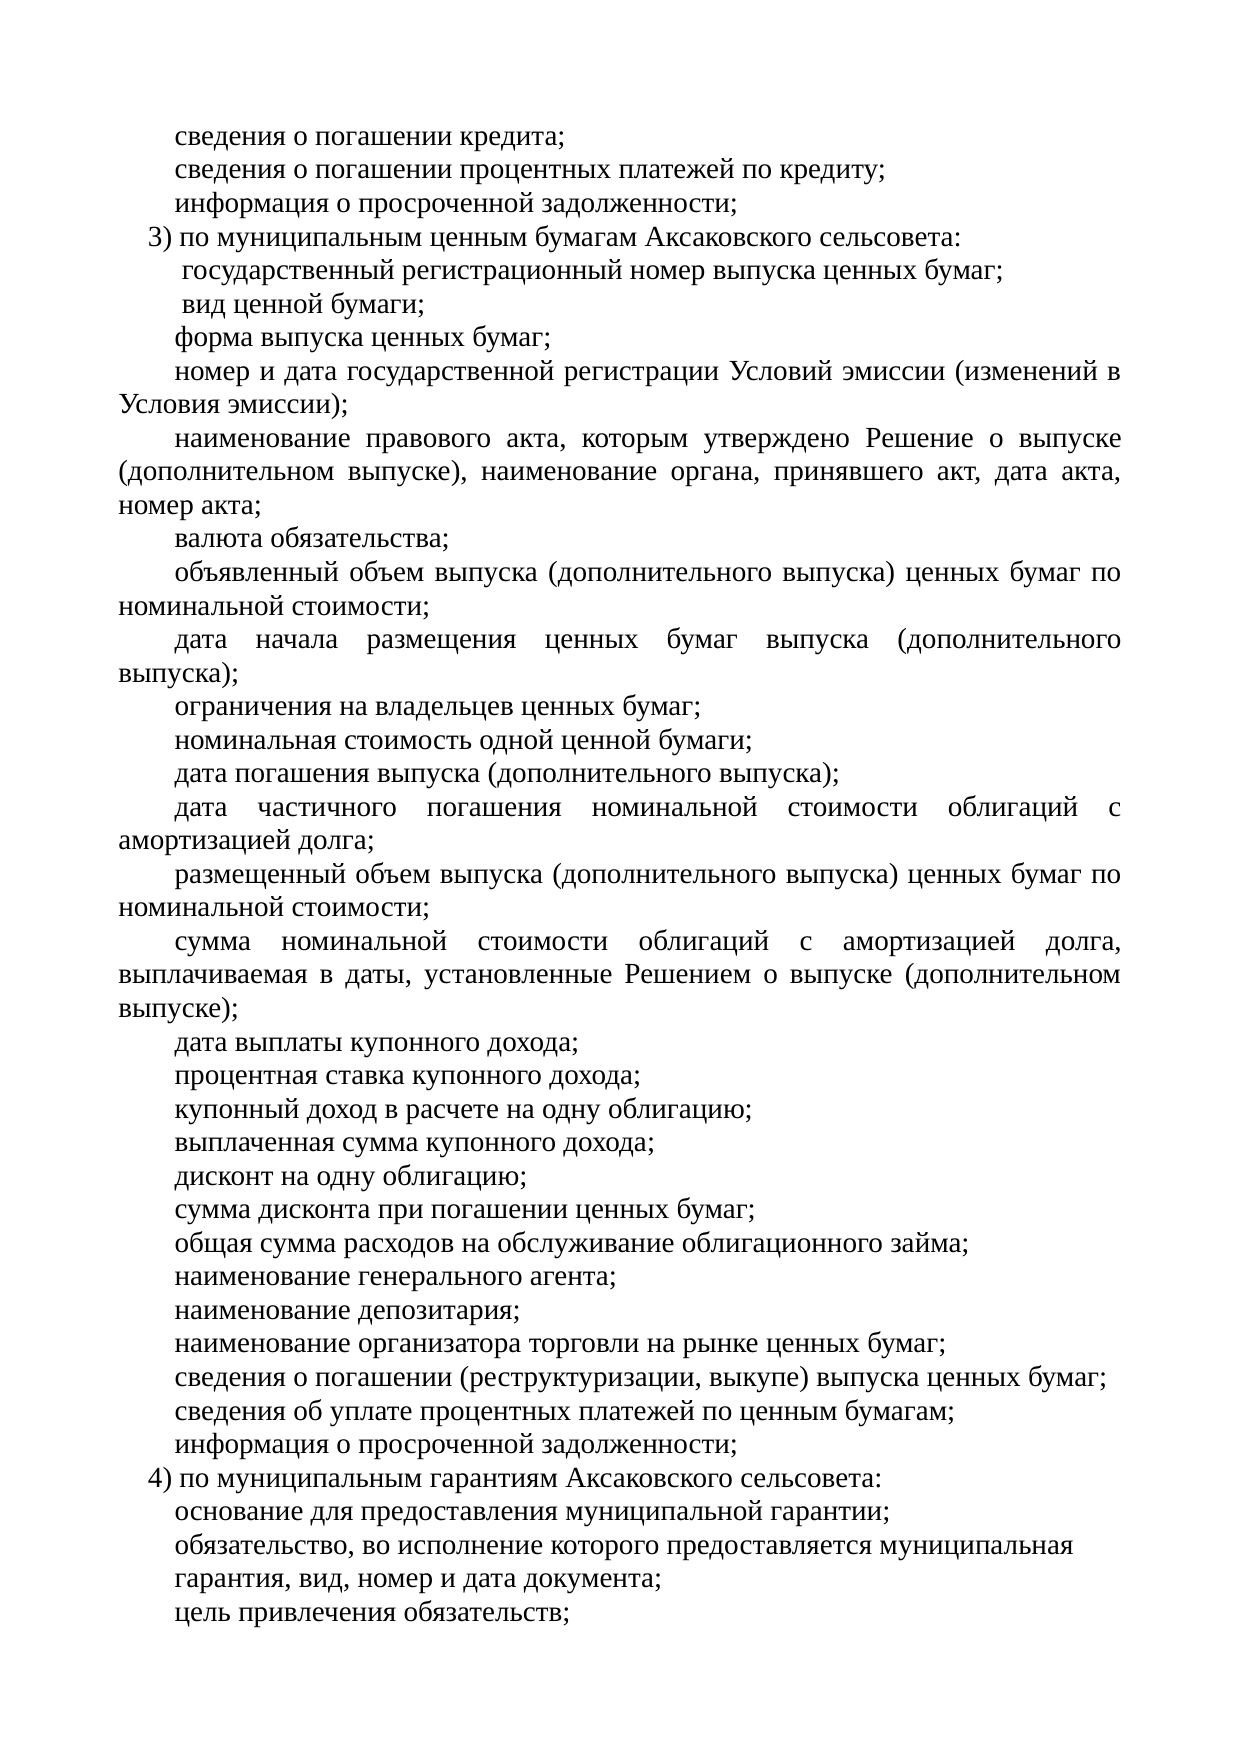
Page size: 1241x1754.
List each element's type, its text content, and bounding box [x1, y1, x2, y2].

text 3) по муниципальным ценным бумагам Аксаковского сельсовета: [118, 219, 1122, 252]
text сведения об уплате процентных платежей по ценным бумагам; [118, 1393, 1122, 1426]
text 4) по муниципальным гарантиям Аксаковского сельсовета: [118, 1460, 1122, 1493]
text цель привлечения обязательств; [118, 1594, 1122, 1627]
text объявленный объем выпуска (дополнительного выпуска) ценных бумаг по номинальной стоимости; [118, 554, 1122, 621]
text купонный доход в расчете на одну облигацию; [118, 1091, 1122, 1124]
text государственный регистрационный номер выпуска ценных бумаг; [118, 252, 1122, 286]
text выплаченная сумма купонного дохода; [118, 1124, 1122, 1158]
text процентная ставка купонного дохода; [118, 1057, 1122, 1091]
text гарантия, вид, номер и дата документа; [118, 1560, 1122, 1594]
text номер и дата государственной регистрации Условий эмиссии (изменений в Условия эмиссии); [118, 353, 1122, 420]
text валюта обязательства; [118, 521, 1122, 554]
text общая сумма расходов на обслуживание облигационного займа; [118, 1225, 1122, 1258]
text сумма дисконта при погашении ценных бумаг; [118, 1191, 1122, 1225]
text сумма номинальной стоимости облигаций с амортизацией долга, выплачиваемая в даты, установленные Решением о выпуске (дополнительном выпуске); [118, 923, 1122, 1024]
text дата начала размещения ценных бумаг выпуска (дополнительного выпуска); [118, 621, 1122, 688]
text ограничения на владельцев ценных бумаг; [118, 688, 1122, 722]
text дисконт на одну облигацию; [118, 1158, 1122, 1191]
text наименование генерального агента; [118, 1258, 1122, 1292]
text обязательство, во исполнение которого предоставляется муниципальная [118, 1527, 1122, 1560]
text информация о просроченной задолженности; [118, 185, 1122, 219]
text сведения о погашении (реструктуризации, выкупе) выпуска ценных бумаг; [118, 1359, 1122, 1393]
text вид ценной бумаги; [118, 286, 1122, 319]
text форма выпуска ценных бумаг; [118, 319, 1122, 353]
text дата выплаты купонного дохода; [118, 1024, 1122, 1057]
text номинальная стоимость одной ценной бумаги; [118, 722, 1122, 755]
text дата погашения выпуска (дополнительного выпуска); [118, 755, 1122, 789]
text наименование депозитария; [118, 1292, 1122, 1326]
text размещенный объем выпуска (дополнительного выпуска) ценных бумаг по номинальной стоимости; [118, 856, 1122, 923]
text наименование организатора торговли на рынке ценных бумаг; [118, 1326, 1122, 1359]
text дата частичного погашения номинальной стоимости облигаций с амортизацией долга; [118, 789, 1122, 856]
text наименование правового акта, которым утверждено Решение о выпуске (дополнительном выпуске), наименование органа, принявшего акт, дата акта, номер акта; [118, 420, 1122, 521]
text основание для предоставления муниципальной гарантии; [118, 1493, 1122, 1527]
text сведения о погашении кредита; [118, 118, 1122, 152]
text сведения о погашении процентных платежей по кредиту; [118, 152, 1122, 185]
text информация о просроченной задолженности; [118, 1426, 1122, 1460]
